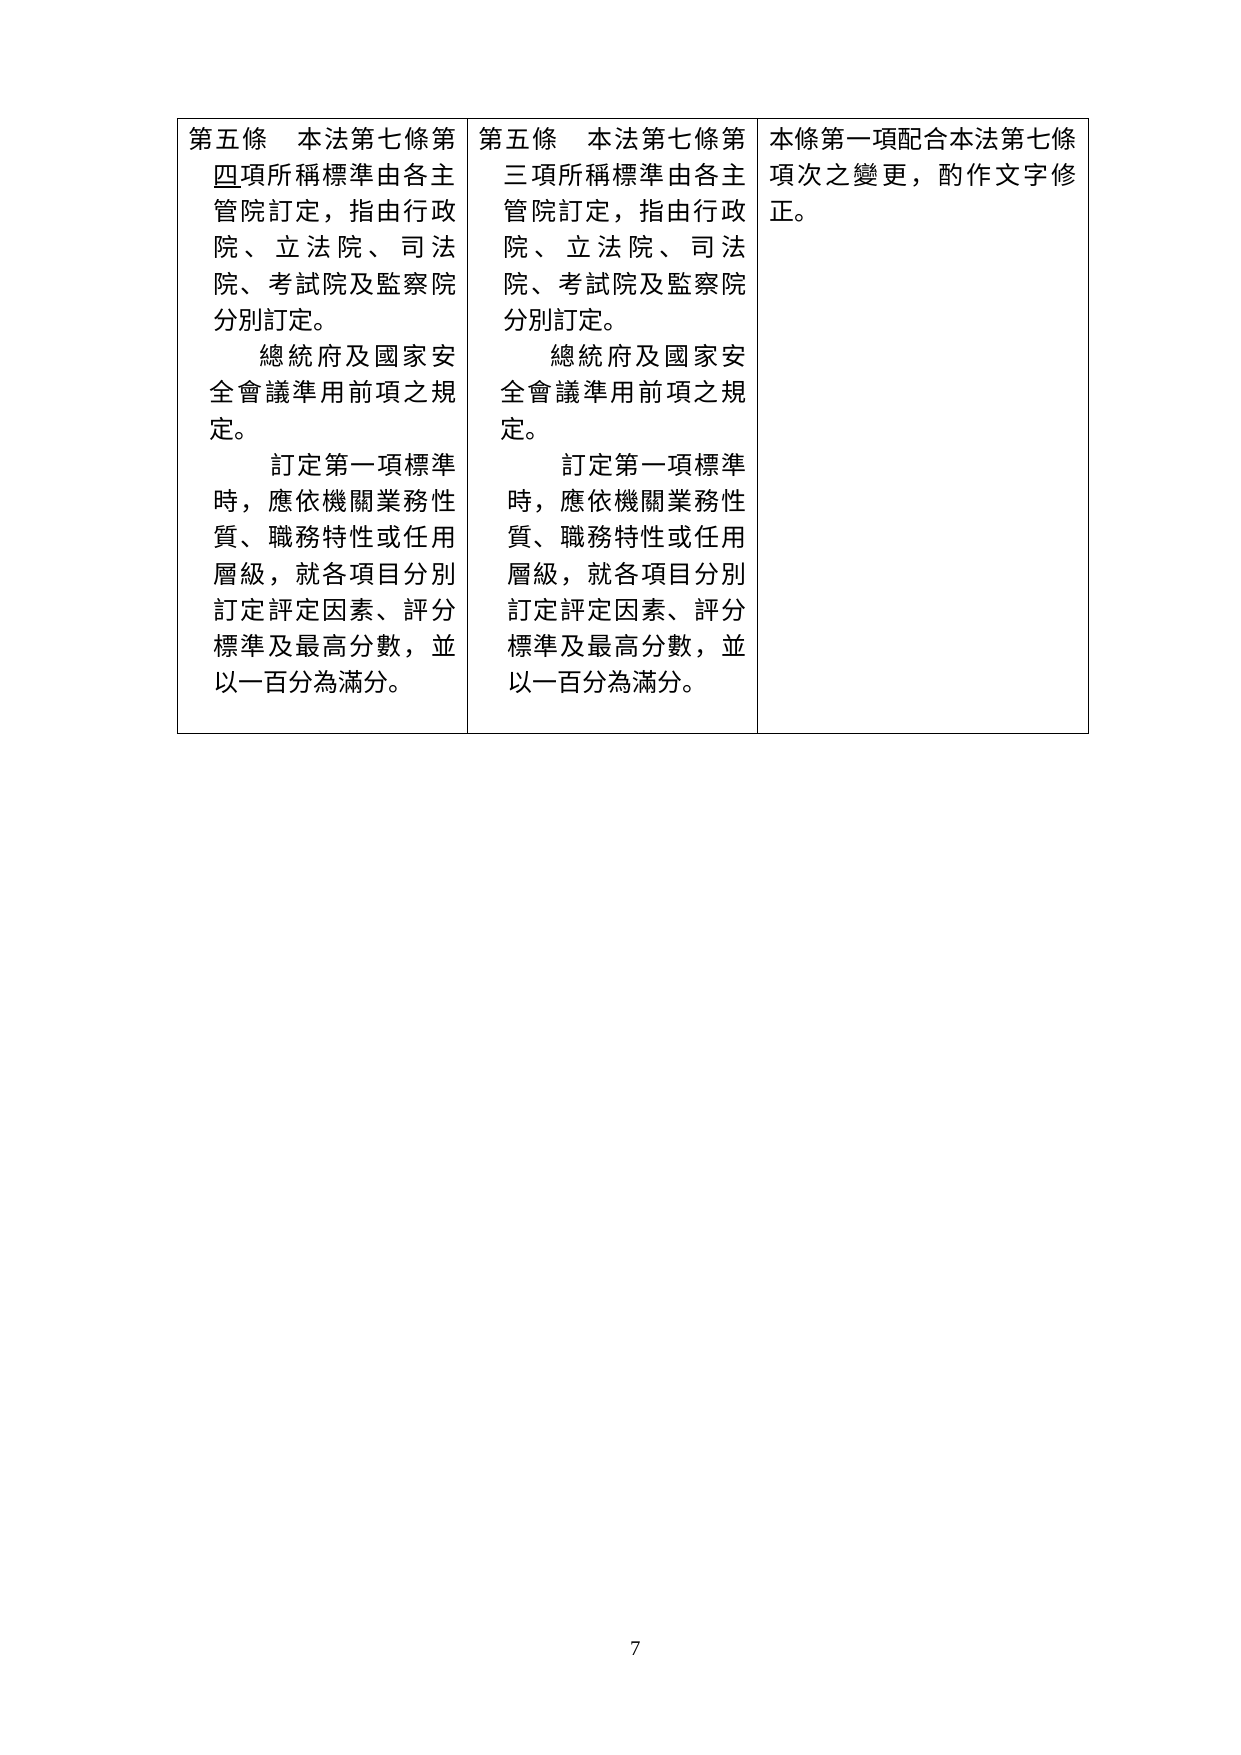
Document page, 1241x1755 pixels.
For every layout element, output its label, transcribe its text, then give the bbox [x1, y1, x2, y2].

table_cell 本條第一項配合本法第七條項次之變更，酌作文字修正。 [758, 119, 1088, 733]
table_cell 第五條 本法第七條第三項所稱標準由各主管院訂定，指由行政院、立法院、司法院、考試院及監察院分別訂定。 總統府及國家安全會議準用前項之規定。 訂定第一項標準時，應依機關業務性質、職務特性或任用層級，就各項目分別訂定評定因素、評分標準及最高分數，並以一百分為滿分。 [468, 119, 757, 733]
table_cell 第五條 本法第七條第四項所稱標準由各主管院訂定，指由行政院、立法院、司法院、考試院及監察院分別訂定。 總統府及國家安全會議準用前項之規定。 訂定第一項標準時，應依機關業務性質、職務特性或任用層級，就各項目分別訂定評定因素、評分標準及最高分數，並以一百分為滿分。 [178, 119, 467, 733]
